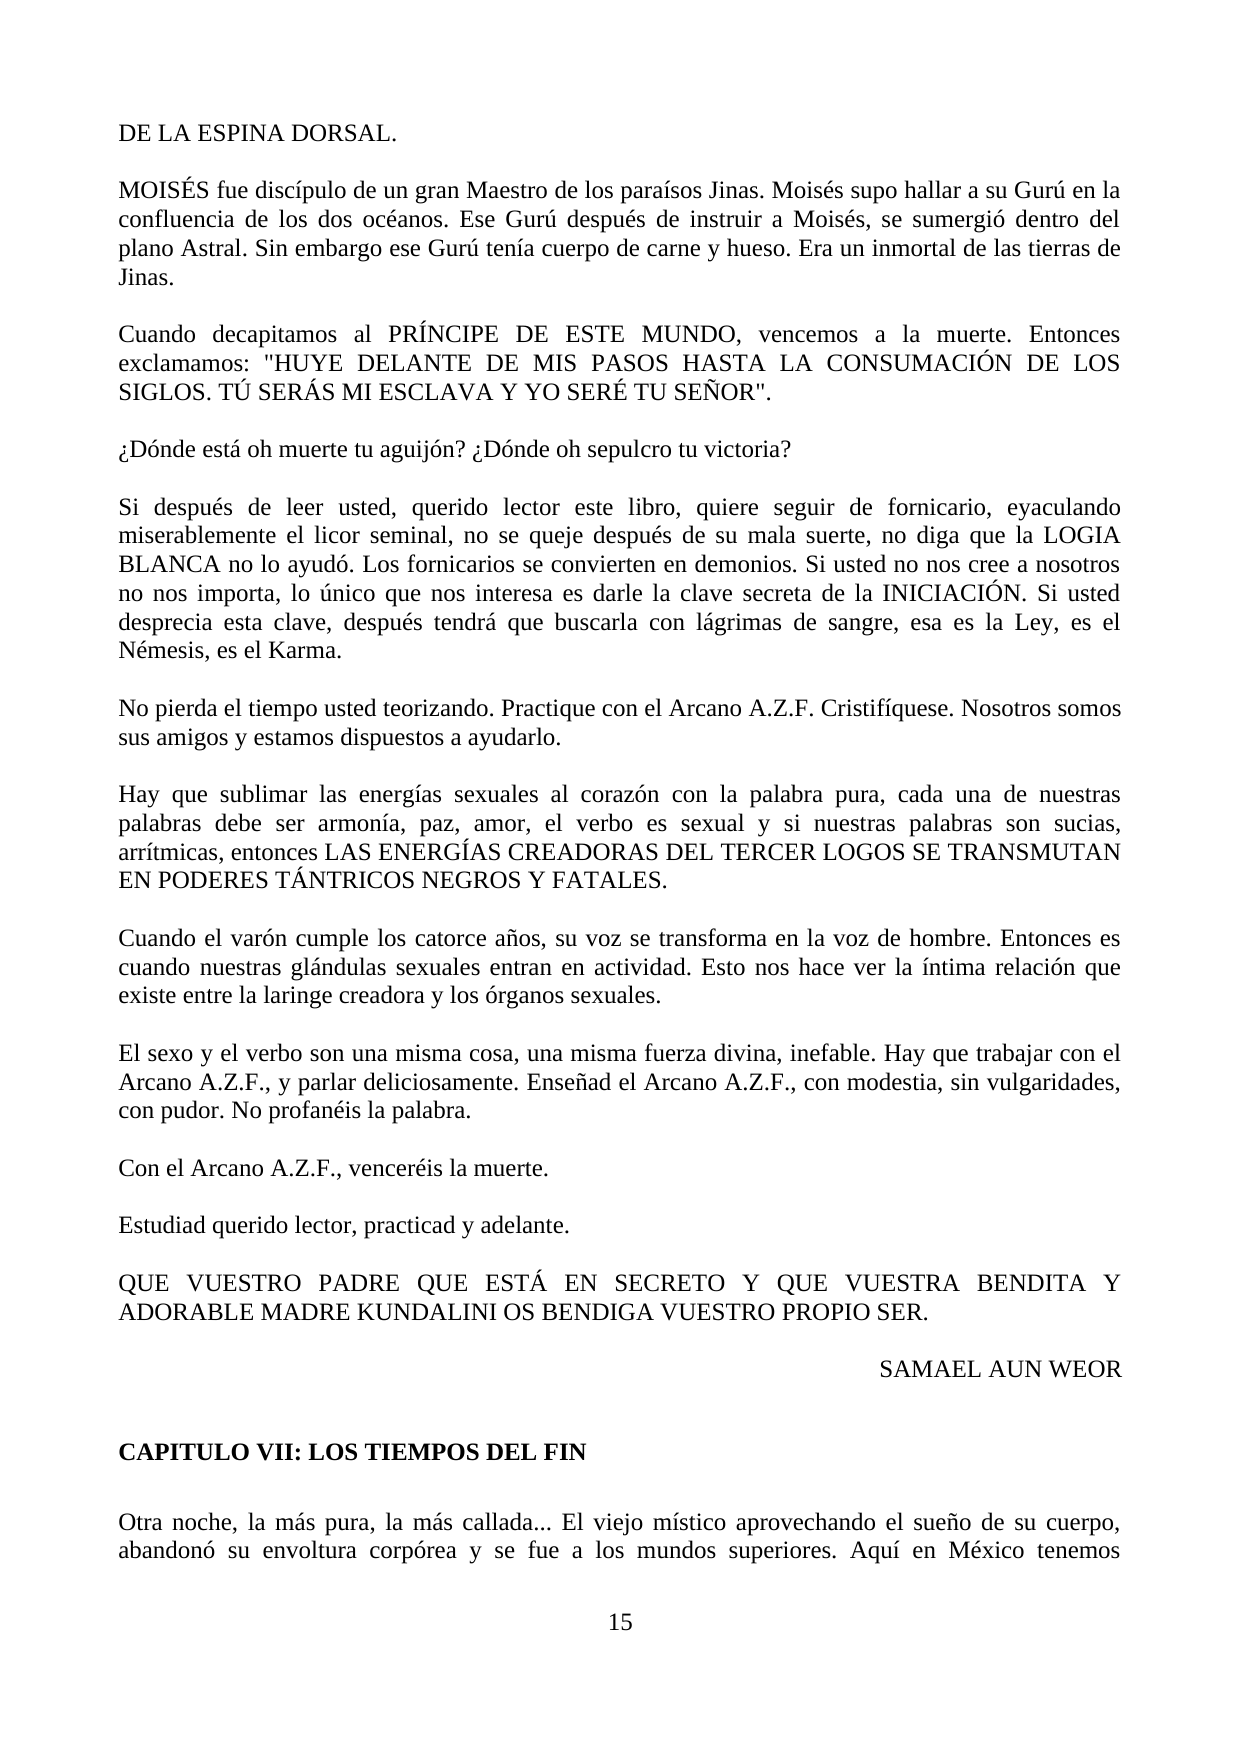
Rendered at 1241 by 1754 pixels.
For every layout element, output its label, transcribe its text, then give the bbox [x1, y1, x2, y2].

text Otra noche, la más pura, la más callada... El viejo místico aprovechando el sueño de su cuerpo, abandonó su envoltura corpórea y se fue a los mundos superiores. Aquí en México tenemos [118, 1507, 1122, 1564]
text SAMAEL AUN WEOR [118, 1354, 1122, 1383]
text DE LA ESPINA DORSAL. [118, 118, 1122, 147]
text QUE VUESTRO PADRE QUE ESTÁ EN SECRETO Y QUE VUESTRA BENDITA Y ADORABLE MADRE KUNDALINI OS BENDIGA VUESTRO PROPIO SER. [118, 1268, 1122, 1326]
text Hay que sublimar las energías sexuales al corazón con la palabra pura, cada una de nuestras palabras debe ser armonía, paz, amor, el verbo es sexual y si nuestras palabras son sucias, arrítmicas, entonces LAS ENERGÍAS CREADORAS DEL TERCER LOGOS SE TRANSMUTAN EN PODERES TÁNTRICOS NEGROS Y FATALES. [118, 779, 1122, 894]
text MOISÉS fue discípulo de un gran Maestro de los paraísos Jinas. Moisés supo hallar a su Gurú en la confluencia de los dos océanos. Ese Gurú después de instruir a Moisés, se sumergió dentro del plano Astral. Sin embargo ese Gurú tenía cuerpo de carne y hueso. Era un inmortal de las tierras de Jinas. [118, 176, 1122, 291]
text El sexo y el verbo son una misma cosa, una misma fuerza divina, inefable. Hay que trabajar con el Arcano A.Z.F., y parlar deliciosamente. Enseñad el Arcano A.Z.F., con modestia, sin vulgaridades, con pudor. No profanéis la palabra. [118, 1038, 1122, 1124]
subtitle CAPITULO VII: LOS TIEMPOS DEL FIN [118, 1437, 1122, 1466]
text No pierda el tiempo usted teorizando. Practique con el Arcano A.Z.F. Cristifíquese. Nosotros somos sus amigos y estamos dispuestos a ayudarlo. [118, 693, 1122, 751]
text Si después de leer usted, querido lector este libro, quiere seguir de fornicario, eyaculando miserablemente el licor seminal, no se queje después de su mala suerte, no diga que la LOGIA BLANCA no lo ayudó. Los fornicarios se convierten en demonios. Si usted no nos cree a nosotros no nos importa, lo único que nos interesa es darle la clave secreta de la INICIACIÓN. Si usted desprecia esta clave, después tendrá que buscarla con lágrimas de sangre, esa es la Ley, es el Némesis, es el Karma. [118, 492, 1122, 664]
text Cuando decapitamos al PRÍNCIPE DE ESTE MUNDO, vencemos a la muerte. Entonces exclamamos: "HUYE DELANTE DE MIS PASOS HASTA LA CONSUMACIÓN DE LOS SIGLOS. TÚ SERÁS MI ESCLAVA Y YO SERÉ TU SEÑOR". [118, 319, 1122, 406]
text Con el Arcano A.Z.F., venceréis la muerte. [118, 1153, 1122, 1182]
text Cuando el varón cumple los catorce años, su voz se transforma en la voz de hombre. Entonces es cuando nuestras glándulas sexuales entran en actividad. Esto nos hace ver la íntima relación que existe entre la laringe creadora y los órganos sexuales. [118, 923, 1122, 1009]
text ¿Dónde está oh muerte tu aguijón? ¿Dónde oh sepulcro tu victoria? [118, 434, 1122, 463]
text Estudiad querido lector, practicad y adelante. [118, 1211, 1122, 1239]
